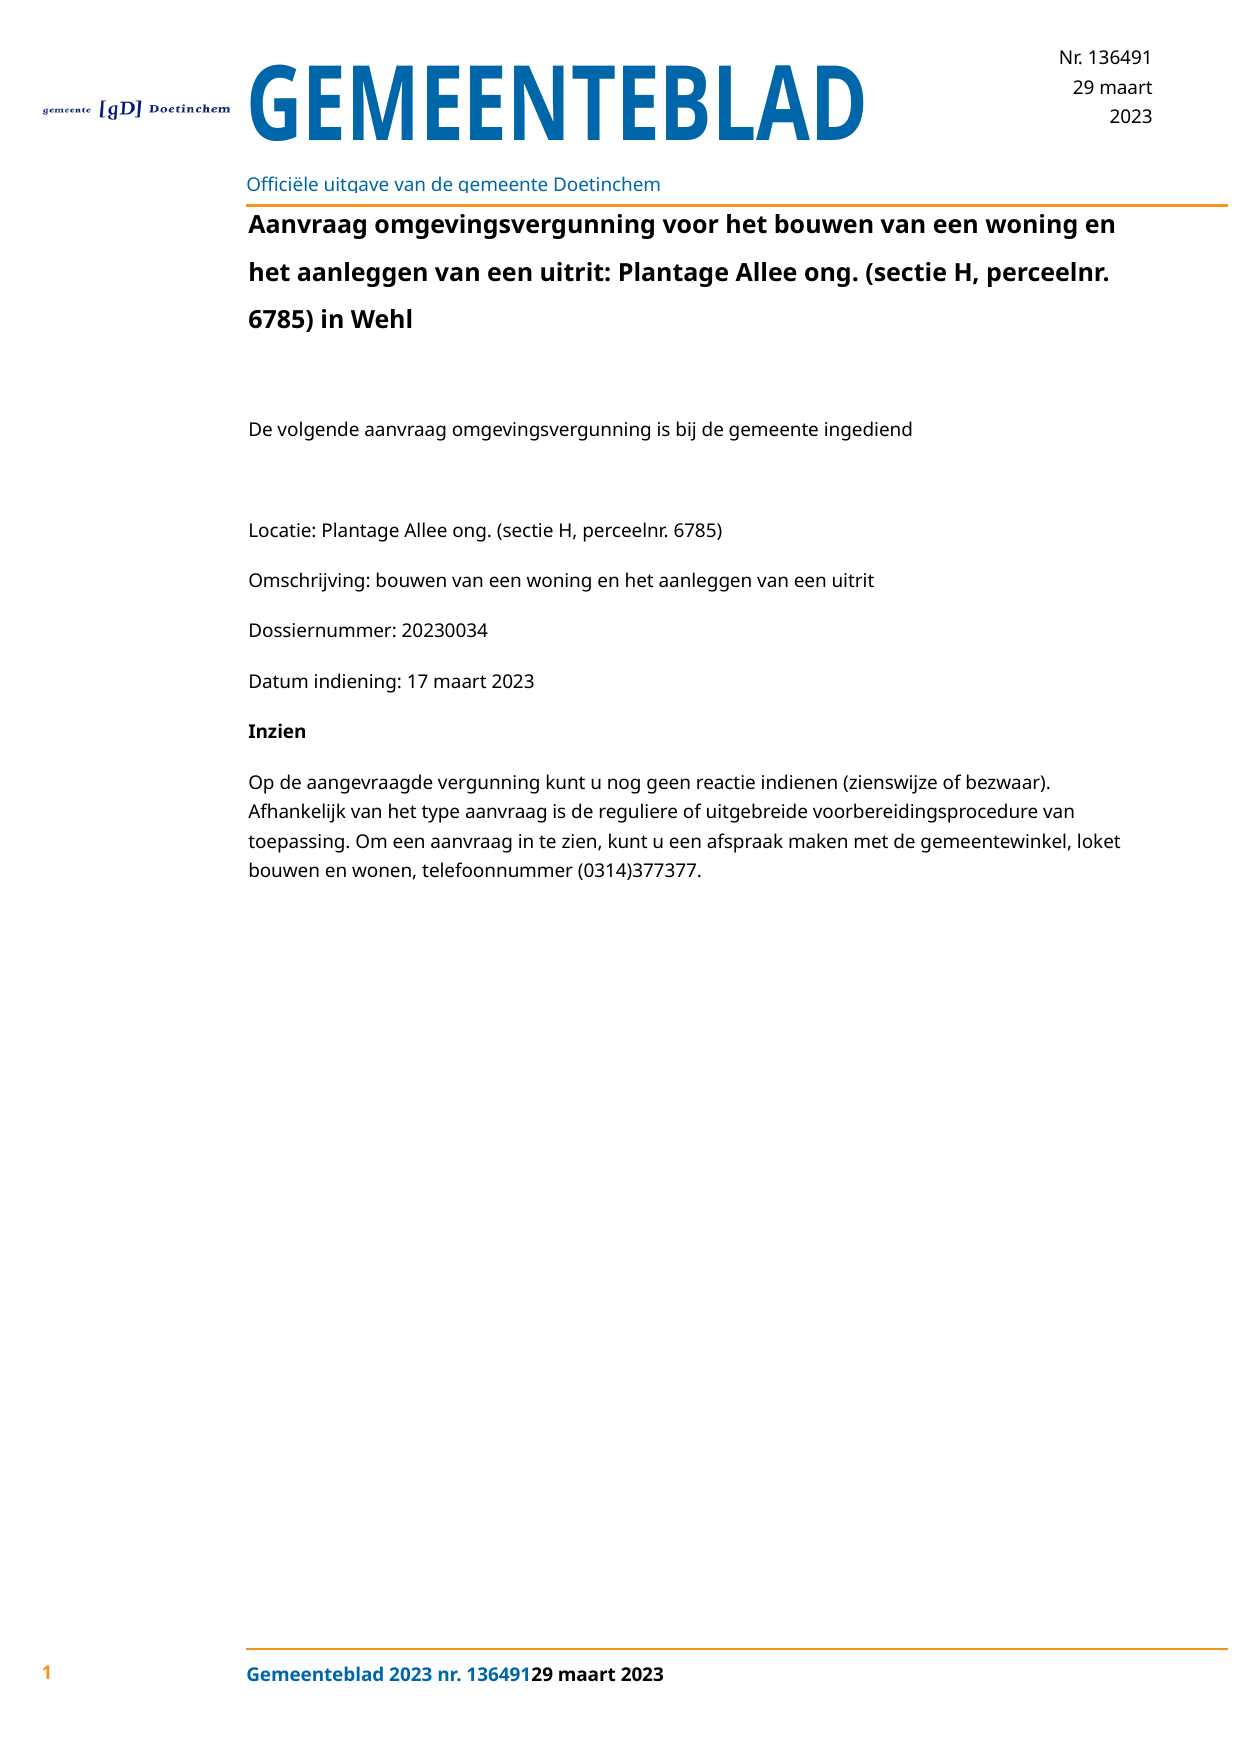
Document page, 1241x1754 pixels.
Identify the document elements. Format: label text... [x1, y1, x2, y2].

text Locatie: Plantage Allee ong. (sectie H, perceelnr. 6785) [248, 517, 1152, 542]
text Op de aangevraagde vergunning kunt u nog geen reactie indienen (zienswijze of bezwaar). Afhankelijk van het type aanvraag is de reguliere of uitgebreide voorbereidingsprocedure van toepassing. Om een aanvraag in te zien, kunt u een afspraak maken met de gemeentewinkel, loket bouwen en wonen, telefoonnummer (0314)377377. [248, 769, 1152, 883]
text Inzien [248, 718, 1152, 744]
text Datum indiening: 17 maart 2023 [248, 668, 1152, 694]
text Dossiernummer: 20230034 [248, 618, 1152, 643]
text Omschrijving: bouwen van een woning en het aanleggen van een uitrit [248, 567, 1152, 593]
text De volgende aanvraag omgevingsvergunning is bij de gemeente ingediend [248, 416, 1152, 442]
text Aanvraag omgevingsvergunning voor het bouwen van een woning en het aanleggen van een uitrit: Plantage Allee ong. (sectie H, perceelnr. 6785) in Wehl [248, 207, 1152, 336]
picture [41, 47, 231, 172]
